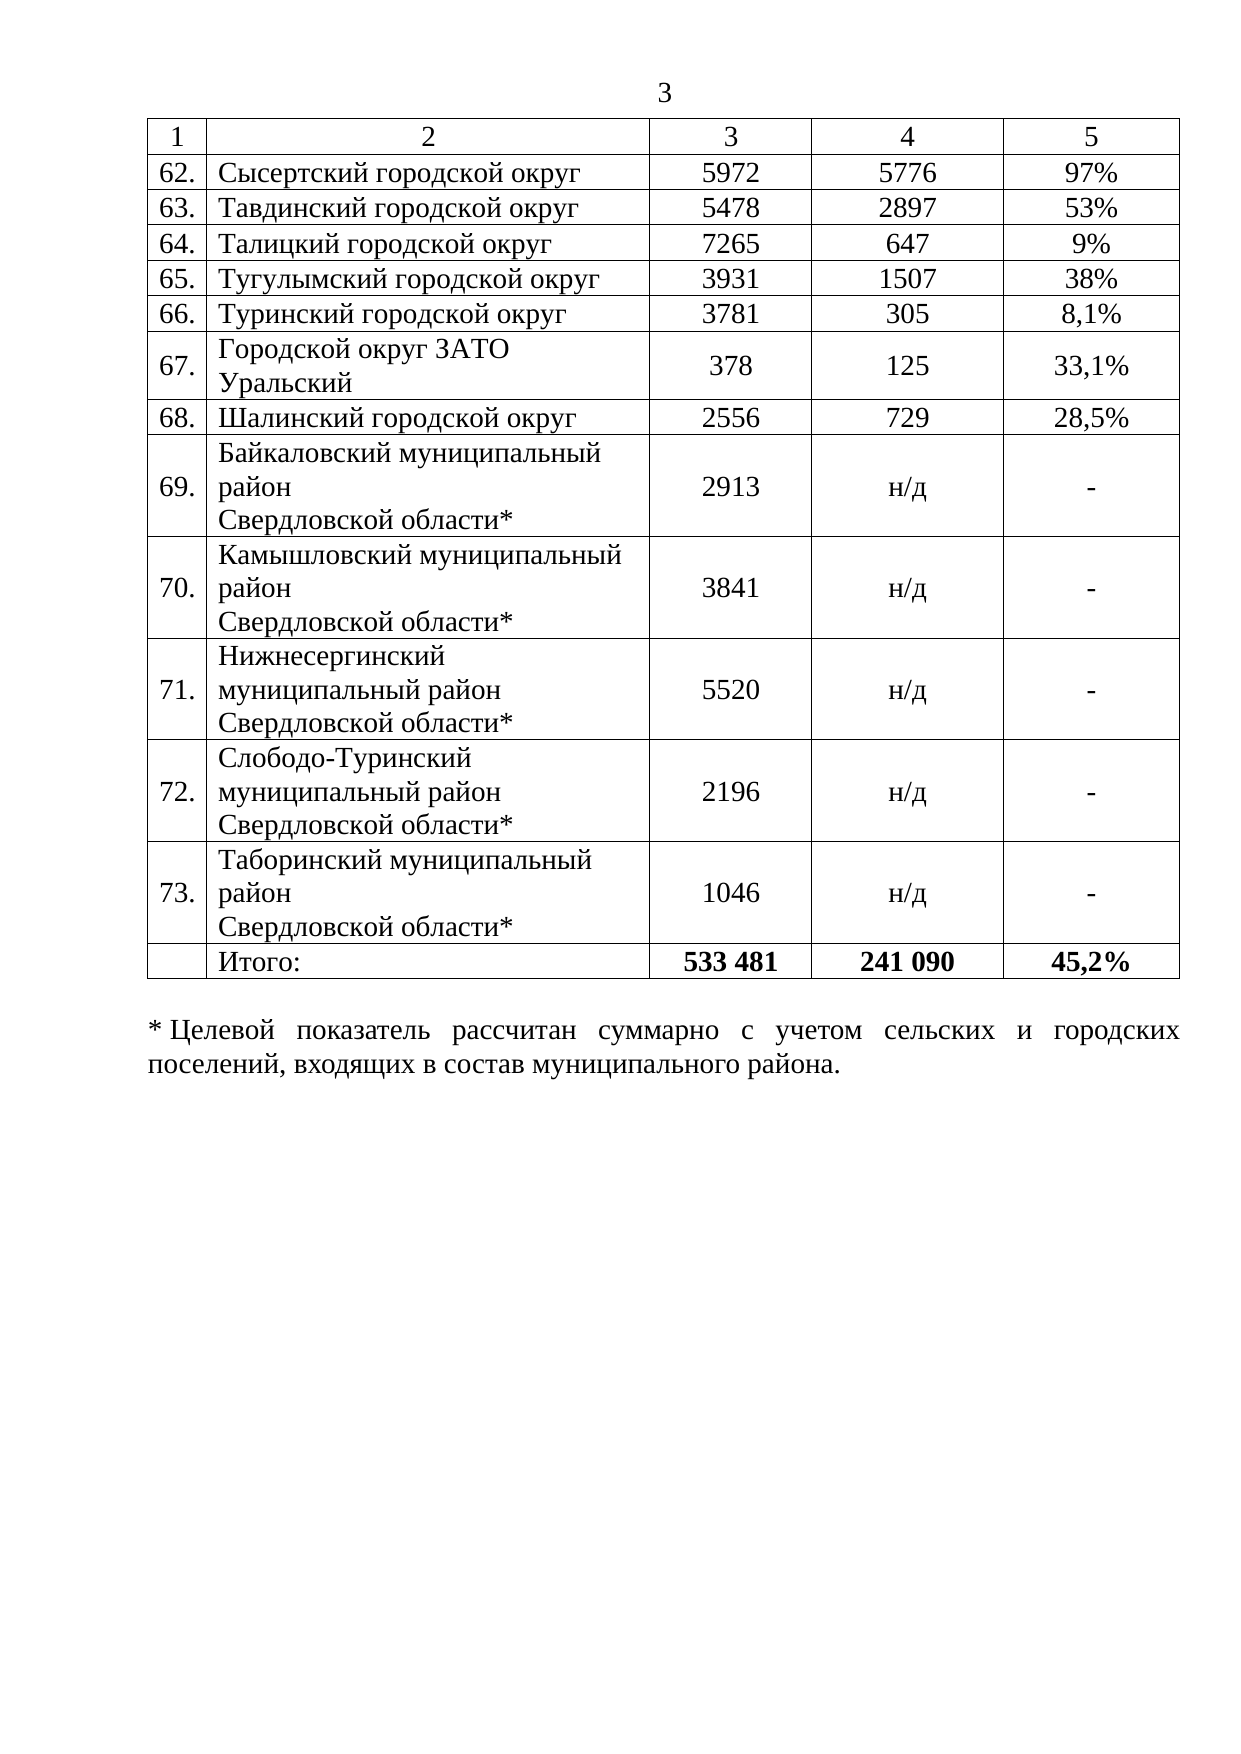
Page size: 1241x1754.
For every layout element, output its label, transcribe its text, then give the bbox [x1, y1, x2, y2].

table_cell 53% [1004, 190, 1179, 224]
text * Целевой показатель рассчитан суммарно с учетом сельских и городских поселений, входящих в состав муниципального района. [148, 1012, 1181, 1079]
table_cell - [1004, 842, 1179, 942]
table_cell 378 [650, 332, 811, 399]
table_cell 28,5% [1004, 400, 1179, 434]
table_cell 97% [1004, 155, 1179, 189]
table_cell 2913 [650, 435, 811, 536]
table_cell 1507 [812, 261, 1003, 295]
table_cell 33,1% [1004, 332, 1179, 399]
table_cell 5972 [650, 155, 811, 189]
table_cell Сысертский городской округ [207, 155, 649, 189]
table_cell Итого: [207, 944, 649, 978]
table_cell 67. [148, 332, 206, 399]
table_header 2 [207, 119, 649, 153]
table_cell 45,2% [1004, 944, 1179, 978]
table_cell Нижнесергинский муниципальный район Свердловской области* [207, 639, 649, 739]
table_cell 72. [148, 740, 206, 841]
table_header 5 [1004, 119, 1179, 153]
table_cell 62. [148, 155, 206, 189]
table_cell 2556 [650, 400, 811, 434]
table_cell 7265 [650, 225, 811, 260]
table_cell [148, 944, 206, 978]
table_header 4 [812, 119, 1003, 153]
table_cell Талицкий городской округ [207, 225, 649, 260]
table_cell - [1004, 537, 1179, 637]
table_cell Тугулымский городской округ [207, 261, 649, 295]
table_cell 2196 [650, 740, 811, 841]
table_cell 647 [812, 225, 1003, 260]
table_cell 2897 [812, 190, 1003, 224]
table_cell 3931 [650, 261, 811, 295]
table_cell - [1004, 435, 1179, 536]
table_cell 65. [148, 261, 206, 295]
table_cell - [1004, 639, 1179, 739]
table_cell 66. [148, 296, 206, 331]
table_cell Тавдинский городской округ [207, 190, 649, 224]
table_header 3 [650, 119, 811, 153]
table_cell 1046 [650, 842, 811, 942]
table_cell 5776 [812, 155, 1003, 189]
table_cell 64. [148, 225, 206, 260]
table_cell Байкаловский муниципальный район Свердловской области* [207, 435, 649, 536]
table_cell н/д [812, 435, 1003, 536]
table_cell 5478 [650, 190, 811, 224]
table_cell Слободо-Туринский муниципальный район Свердловской области* [207, 740, 649, 841]
table_cell 9% [1004, 225, 1179, 260]
table_cell Таборинский муниципальный район Свердловской области* [207, 842, 649, 942]
table_cell 70. [148, 537, 206, 637]
table_cell 241 090 [812, 944, 1003, 978]
table_cell н/д [812, 639, 1003, 739]
table_cell 68. [148, 400, 206, 434]
table_cell 125 [812, 332, 1003, 399]
table_cell 63. [148, 190, 206, 224]
table_cell Городской округ ЗАТО Уральский [207, 332, 649, 399]
table_cell 3841 [650, 537, 811, 637]
table_cell н/д [812, 842, 1003, 942]
table_cell 305 [812, 296, 1003, 331]
table_cell - [1004, 740, 1179, 841]
table_cell 8,1% [1004, 296, 1179, 331]
table_cell 73. [148, 842, 206, 942]
table_cell Камышловский муниципальный район Свердловской области* [207, 537, 649, 637]
table_cell 3781 [650, 296, 811, 331]
table_cell Шалинский городской округ [207, 400, 649, 434]
table_cell н/д [812, 740, 1003, 841]
table_cell н/д [812, 537, 1003, 637]
table_cell 533 481 [650, 944, 811, 978]
table_cell 71. [148, 639, 206, 739]
table_cell 729 [812, 400, 1003, 434]
table_header 1 [148, 119, 206, 153]
table_cell Туринский городской округ [207, 296, 649, 331]
table_cell 69. [148, 435, 206, 536]
table_cell 38% [1004, 261, 1179, 295]
table_cell 5520 [650, 639, 811, 739]
